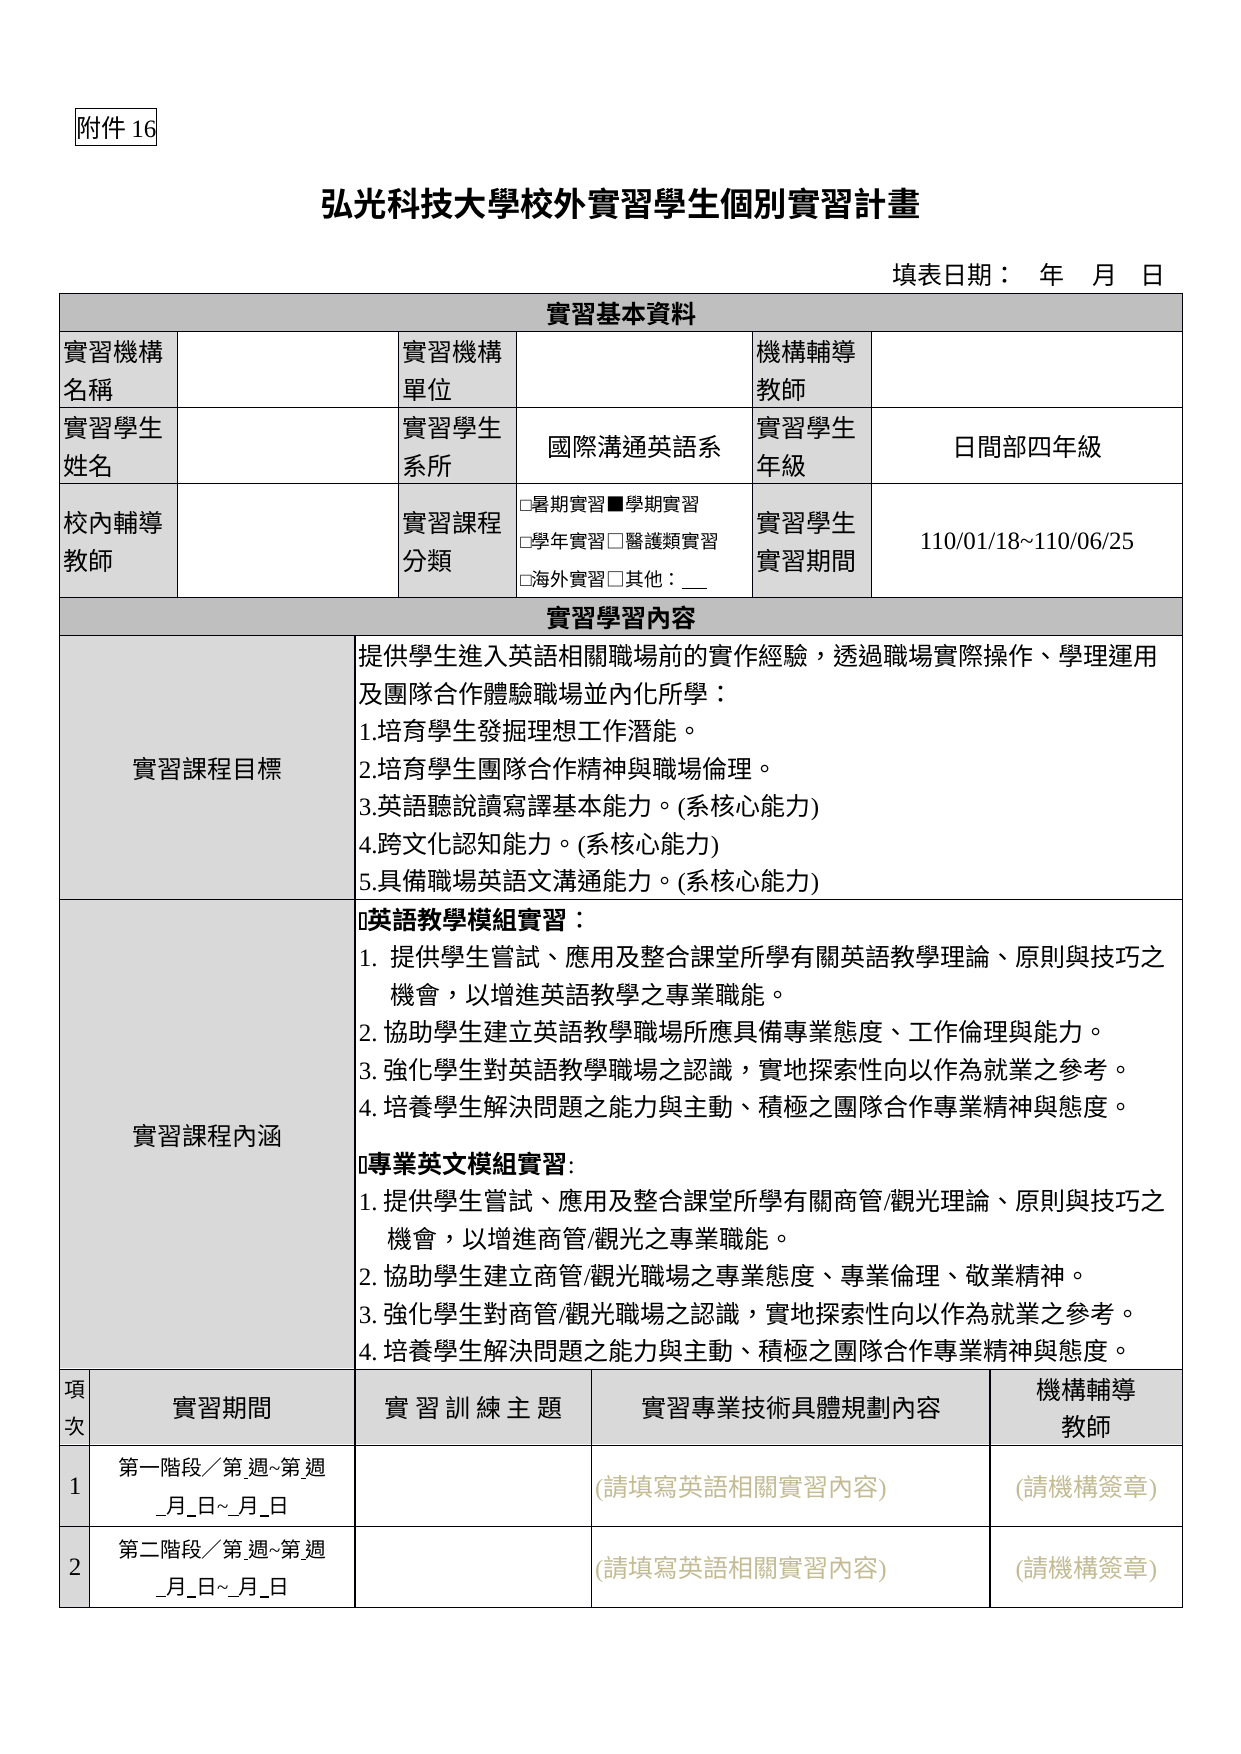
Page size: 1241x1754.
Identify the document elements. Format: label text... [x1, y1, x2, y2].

table_cell 實習期間 [90, 1370, 354, 1444]
table_cell 實習學習內容 [60, 598, 1182, 635]
text 弘光科技大學校外實習學生個別實習計畫 [75, 164, 1165, 239]
table_cell 實習機構單位 [399, 332, 516, 407]
table_cell (請填寫英語相關實習內容) [592, 1446, 989, 1526]
table_cell 日間部四年級 [872, 408, 1182, 483]
table_cell [356, 1527, 591, 1607]
table_cell 英語教學模組實習： 提供學生嘗試、應用及整合課堂所學有關英語教學理論、原則與技巧之機會，以增進英語教學之專業職能。 2. 協助學生建立英語教學職場所應具備專業態度、工作倫理與能力。 3. 強化學生對英語教學職場之認識，實地探索性向以作為就業之參考。 4. 培養學生解決問題之能力與主動、積極之團隊合作專業精神與態度。 專業英文模組實習: 1. 提供學生嘗試、應用及整合課堂所學有關商管/觀光理論、原則與技巧之機會，以增進商管/觀光之專業職能。 2. 協助學生建立商管/觀光職場之專業態度、專業倫理、敬業精神。 3. 強化學生對商管/觀光職場之認識，實地探索性向以作為就業之參考。 4. 培養學生解決問題之能力與主動、積極之團隊合作專業精神與態度。 [356, 900, 1182, 1368]
table_cell 實習學生姓名 [60, 408, 177, 483]
table_cell 2 [60, 1527, 89, 1607]
table_cell 實 習 訓 練 主 題 [356, 1370, 591, 1444]
table_cell 實習學生 年級 [753, 408, 871, 483]
table_cell 實習專業技術具體規劃內容 [592, 1370, 989, 1444]
table_cell [356, 1446, 591, 1526]
table_cell 實習機構名稱 [60, 332, 177, 407]
table_cell 項次 [60, 1370, 89, 1444]
table_cell 機構輔導教師 [753, 332, 871, 407]
table_cell (請填寫英語相關實習內容) [592, 1527, 989, 1607]
table_cell 國際溝通英語系 [517, 408, 752, 483]
table_cell (請機構簽章) [991, 1527, 1182, 1607]
table_cell 實習課程內涵 [60, 900, 354, 1368]
table_cell □暑期實習■學期實習 □學年實習□醫護類實習 □海外實習□其他： [517, 484, 752, 597]
table_cell [517, 332, 752, 407]
table_cell 實習學生實習期間 [753, 484, 871, 597]
table_cell 提供學生進入英語相關職場前的實作經驗，透過職場實際操作、學理運用及團隊合作體驗職場並內化所學： 1.培育學生發掘理想工作潛能。 2.培育學生團隊合作精神與職場倫理。 3.英語聽說讀寫譯基本能力。(系核心能力) 4.跨文化認知能力。(系核心能力) 5.具備職場英語文溝通能力。(系核心能力) [356, 636, 1182, 899]
table_cell 110/01/18~110/06/25 [872, 484, 1182, 597]
table_cell [178, 408, 398, 483]
table_header 實習基本資料 [60, 294, 1182, 331]
table_cell [872, 332, 1182, 407]
text 填表日期： 年 月 日 [75, 251, 1165, 292]
table_cell 實習課程分類 [399, 484, 516, 597]
table_cell 實習課程目標 [60, 636, 354, 899]
table_cell [178, 332, 398, 407]
table_cell 第一階段／第 週~第 週 月 日~ 月 日 [90, 1446, 354, 1526]
table_cell (請機構簽章) [991, 1446, 1182, 1526]
table_cell 實習學生 系所 [399, 408, 516, 483]
table_cell 第二階段／第 週~第 週 月 日~ 月 日 [90, 1527, 354, 1607]
table_cell 機構輔導 教師 [991, 1370, 1182, 1444]
text 附件16 [75, 89, 1165, 164]
table_cell 1 [60, 1446, 89, 1526]
table_cell [178, 484, 398, 597]
table_cell 校內輔導教師 [60, 484, 177, 597]
